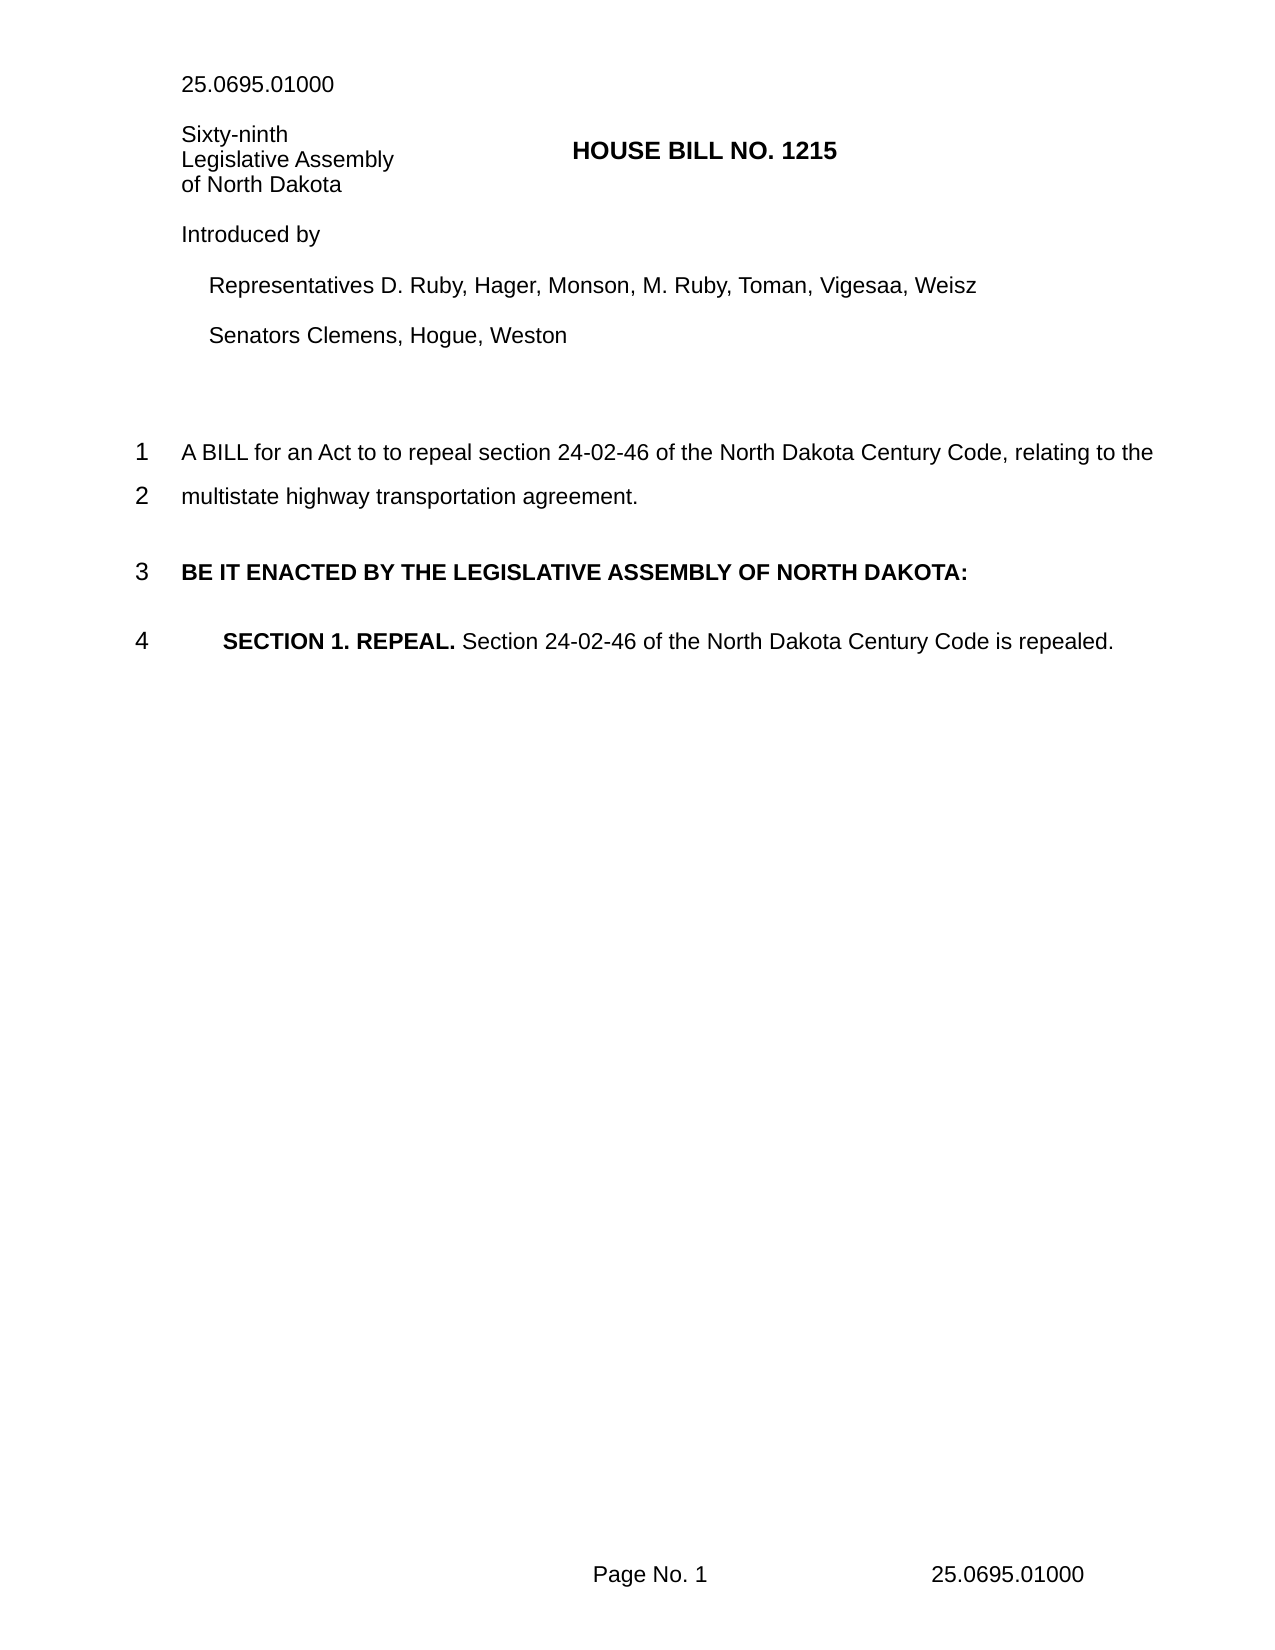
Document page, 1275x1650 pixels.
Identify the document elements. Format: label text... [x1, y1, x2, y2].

title A BILL for an Act to to repeal section 24‑02‑46 of the North Dakota Century Code, relating to the multistate highway transportation agreement. [181, 425, 1154, 513]
text Legislative Assembly [181, 148, 1154, 173]
text Senators Clemens, Hogue, Weston [208, 325, 1154, 348]
text of North Dakota [181, 173, 1154, 198]
text SECTION 1. REPEAL. Section 24‑02‑46 of the North Dakota Century Code is repealed. [181, 614, 1154, 658]
title BILL NO. [565, 136, 837, 165]
text Representatives D. Ruby, Hager, Monson, M. Ruby, Toman, Vigesaa, Weisz [208, 275, 1154, 298]
text Introduced by [181, 223, 1154, 248]
text BE IT ENACTED BY THE LEGISLATIVE ASSEMBLY OF NORTH DAKOTA: [181, 545, 1154, 589]
text . [181, 73, 1154, 133]
